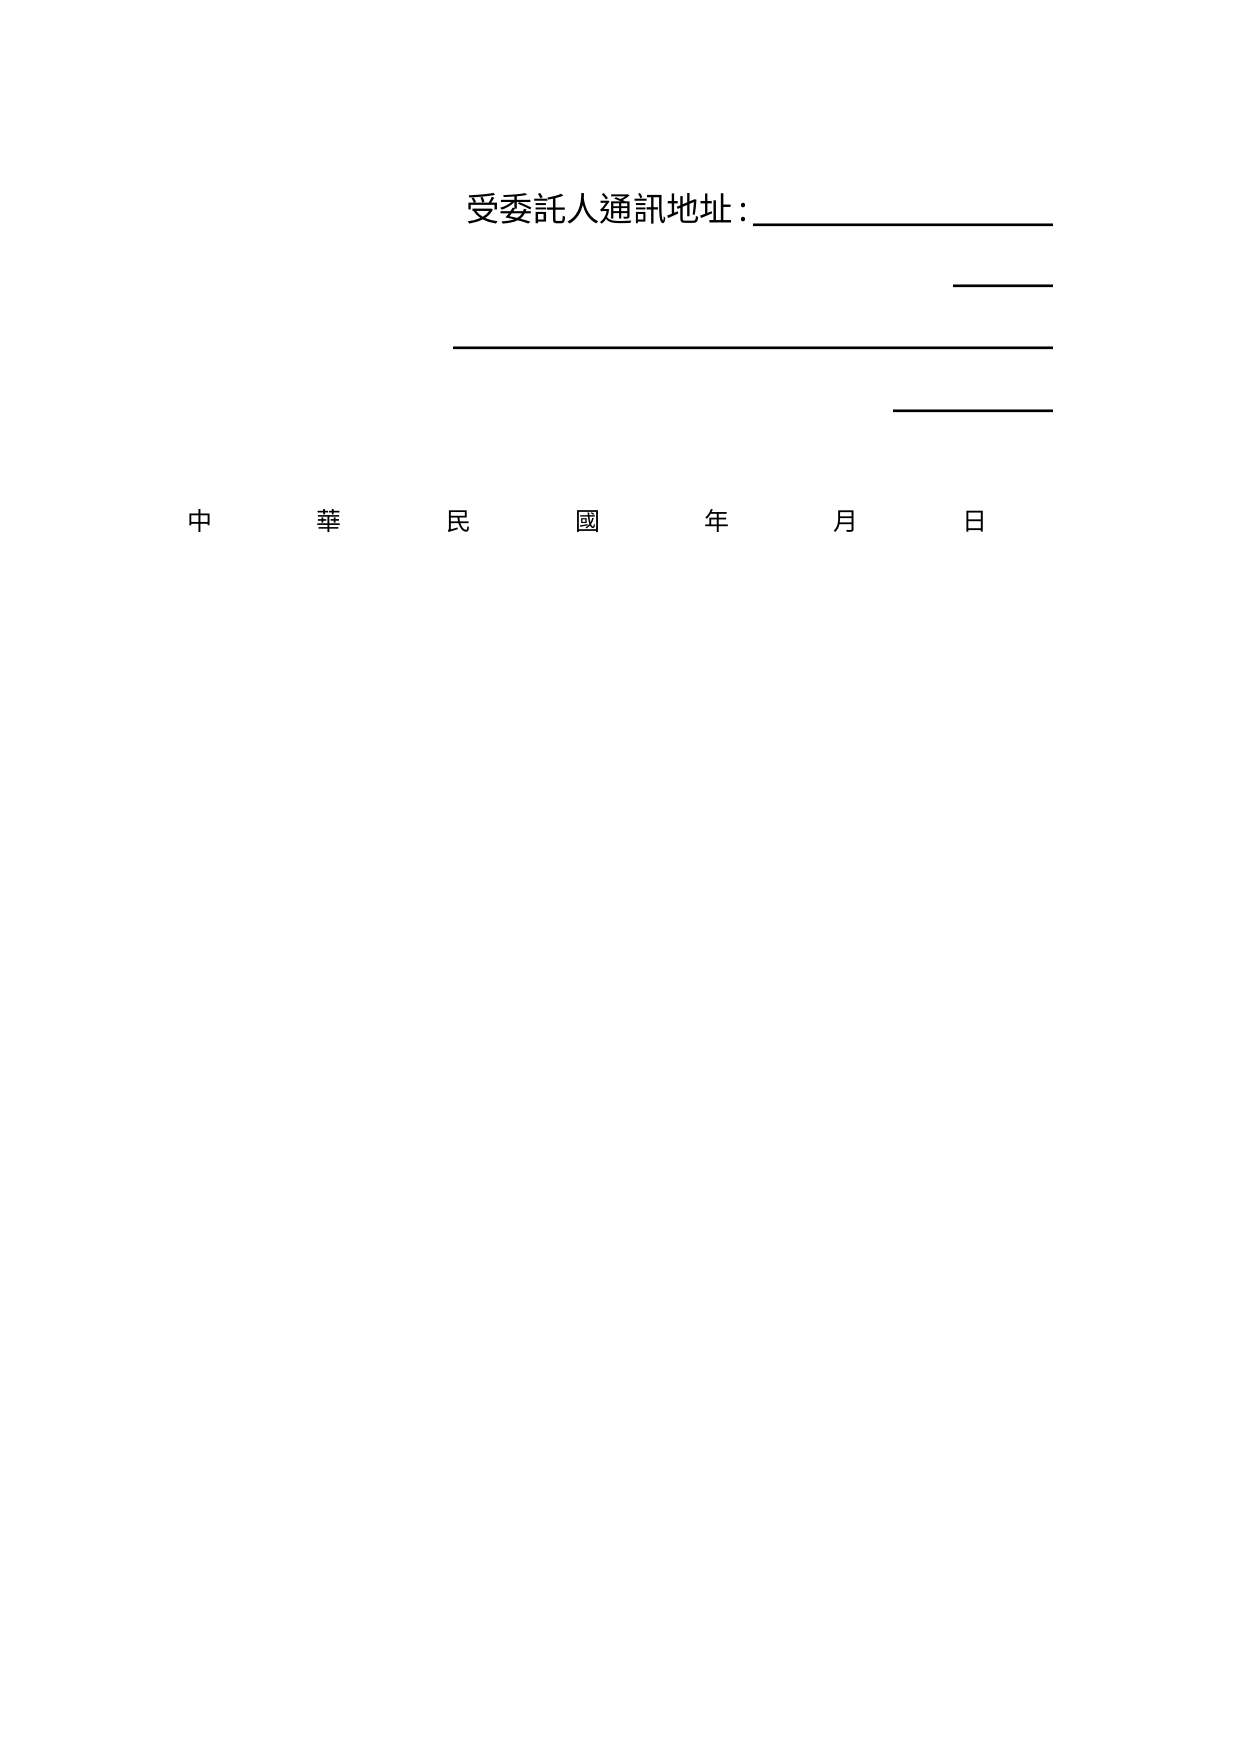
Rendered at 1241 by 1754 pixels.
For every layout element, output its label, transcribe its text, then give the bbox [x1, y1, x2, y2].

text ______________________________________ [187, 290, 1053, 415]
text 受委託人通訊地址:____________________ [169, 165, 1053, 290]
text 中華民國年月日 [187, 477, 1053, 540]
